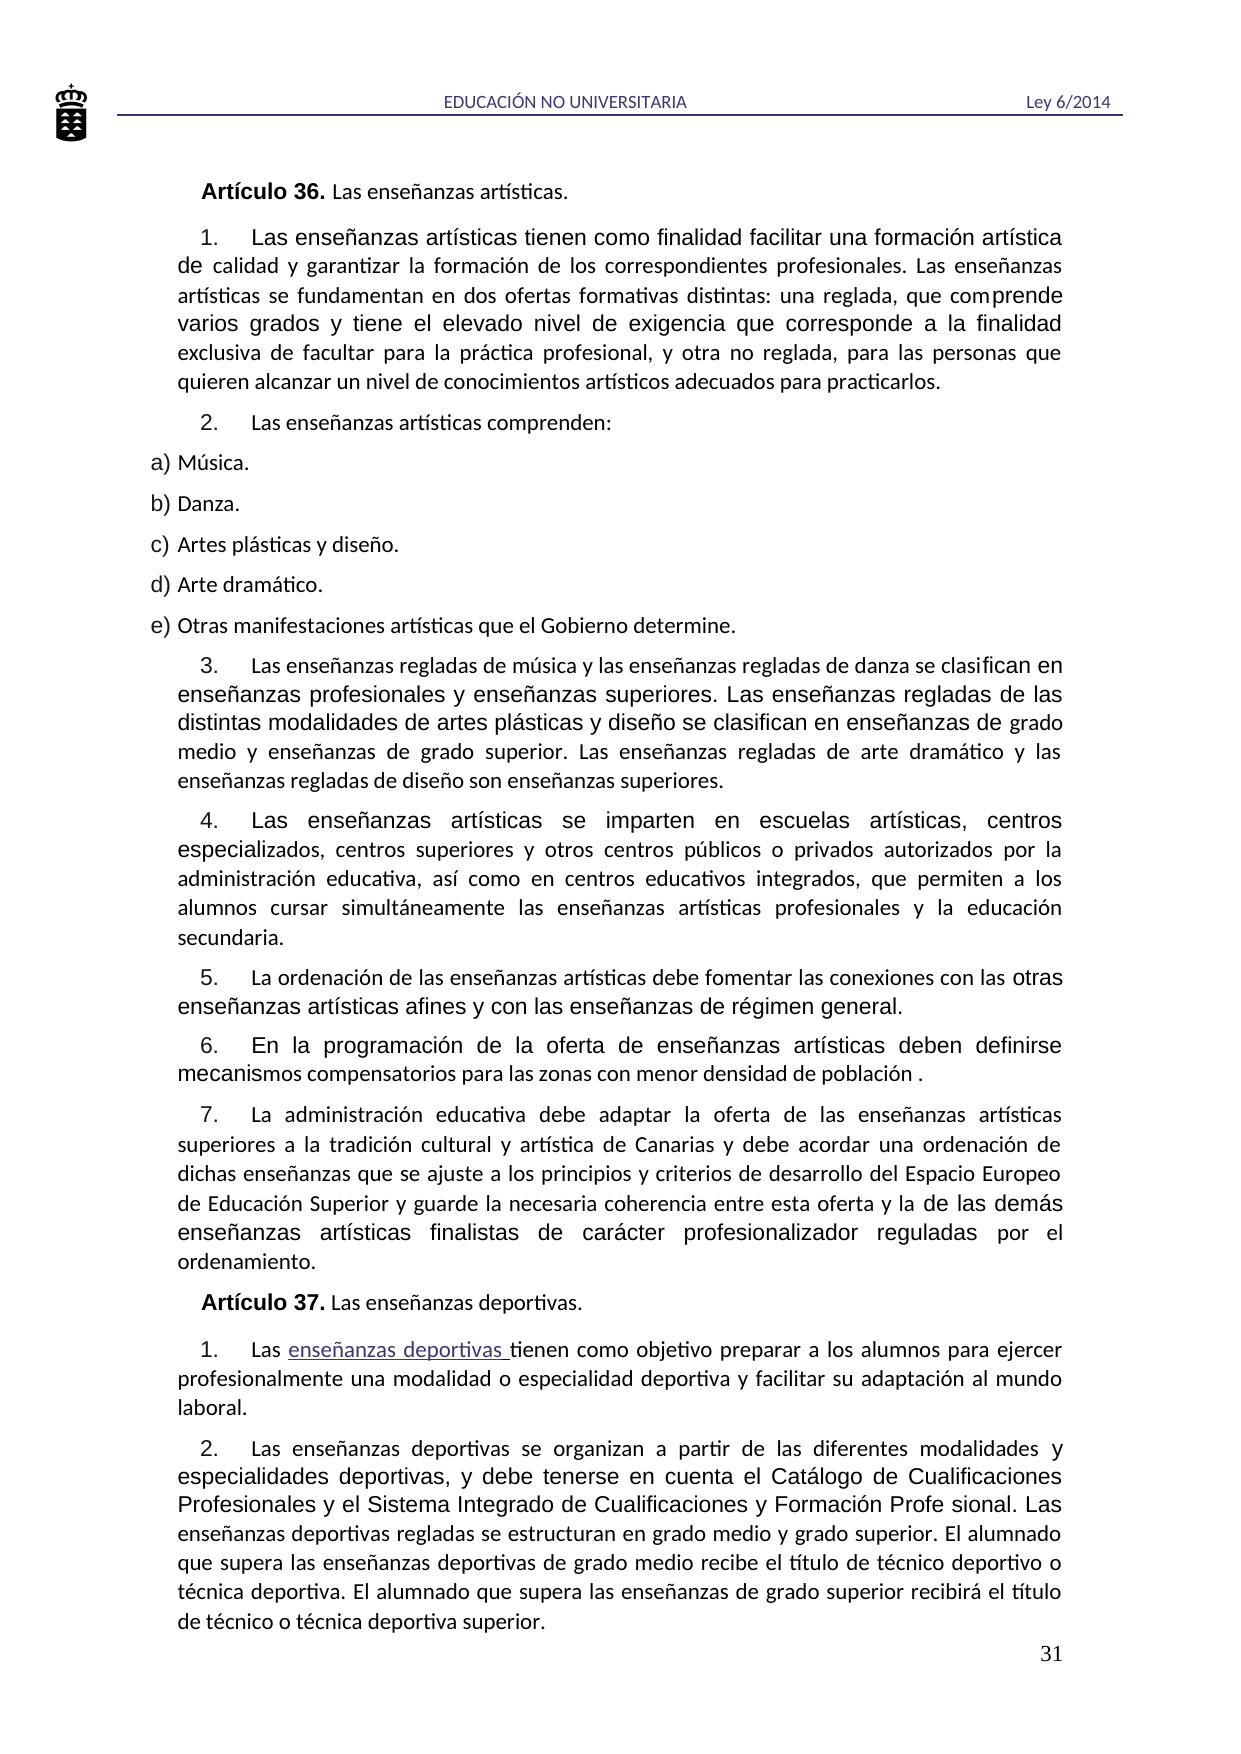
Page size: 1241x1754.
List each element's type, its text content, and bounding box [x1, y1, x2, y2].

list Las enseñanzas artísticas comprenden: [177, 408, 1063, 436]
list En la programación de la oferta de enseñanzas artísticas deben definirse mecanismos compensatorios para las zonas con menor densidad de población . [177, 1032, 1063, 1088]
list Artes plásticas y diseño. [150, 530, 1063, 558]
text Artículo 37. Las enseñanzas deportivas. [201, 1288, 1063, 1316]
list La administración educativa debe adaptar la oferta de las enseñanzas artísticas superiores a la tradición cultural y artística de Canarias y debe acordar una ordenación de dichas enseñanzas que se ajuste a los principios y criterios de desarrollo del Espacio Europeo de Educación Superior y guarde la necesaria coherencia entre esta oferta y la de las demás enseñanzas artísticas finalistas de carácter profesionalizador reguladas por el ordenamiento. [177, 1101, 1063, 1276]
list Las enseñanzas artísticas se imparten en escuelas artísticas, centros especializados, centros superiores y otros centros públicos o privados autorizados por la administración educativa, así como en centros educativos integrados, que permiten a los alumnos cursar simultáneamente las enseñanzas artísticas profesionales y la educación secundaria. [177, 807, 1063, 951]
list Las enseñanzas regladas de música y las enseñanzas regladas de danza se clasifican en enseñanzas profesionales y enseñanzas superiores. Las enseñanzas regladas de las distintas modalidades de artes plásticas y diseño se clasifican en enseñanzas de grado medio y enseñanzas de grado superior. Las enseñanzas regladas de arte dramático y las enseñanzas regladas de diseño son enseñanzas superiores. [177, 652, 1063, 794]
list La ordenación de las enseñanzas artísticas debe fomentar las conexiones con las otras enseñanzas artísticas afines y con las enseñanzas de régimen general. [177, 963, 1063, 1019]
list Las enseñanzas deportivas tienen como objetivo preparar a los alumnos para ejercer profesionalmente una modalidad o especialidad deportiva y facilitar su adaptación al mundo laboral. [177, 1335, 1063, 1421]
list Música. [150, 448, 1063, 476]
list Las enseñanzas artísticas tienen como finalidad facilitar una formación artística de calidad y garantizar la formación de los correspondientes profesionales. Las enseñanzas artísticas se fundamentan en dos ofertas formativas distintas: una reglada, que comprende varios grados y tiene el elevado nivel de exigencia que corresponde a la finalidad exclusiva de facultar para la práctica profesional, y otra no reglada, para las personas que quieren alcanzar un nivel de conocimientos artísticos adecuados para practicarlos. [177, 224, 1063, 395]
list Arte dramático. [150, 570, 1063, 598]
text Artículo 36. Las enseñanzas artísticas. [201, 177, 1063, 205]
list Otras manifestaciones artísticas que el Gobierno determine. [150, 611, 1063, 639]
list Las enseñanzas deportivas se organizan a partir de las diferentes modalidades y especialidades deportivas, y debe tenerse en cuenta el Catálogo de Cualificaciones Profesionales y el Sistema Integrado de Cualificaciones y Formación Profe sional. Las enseñanzas deportivas regladas se estructuran en grado medio y grado superior. El alumnado que supera las enseñanzas deportivas de grado medio recibe el título de técnico deportivo o técnica deportiva. El alumnado que supera las enseñanzas de grado superior recibirá el título de técnico o técnica deportiva superior. [177, 1434, 1063, 1635]
list Danza. [150, 489, 1063, 517]
